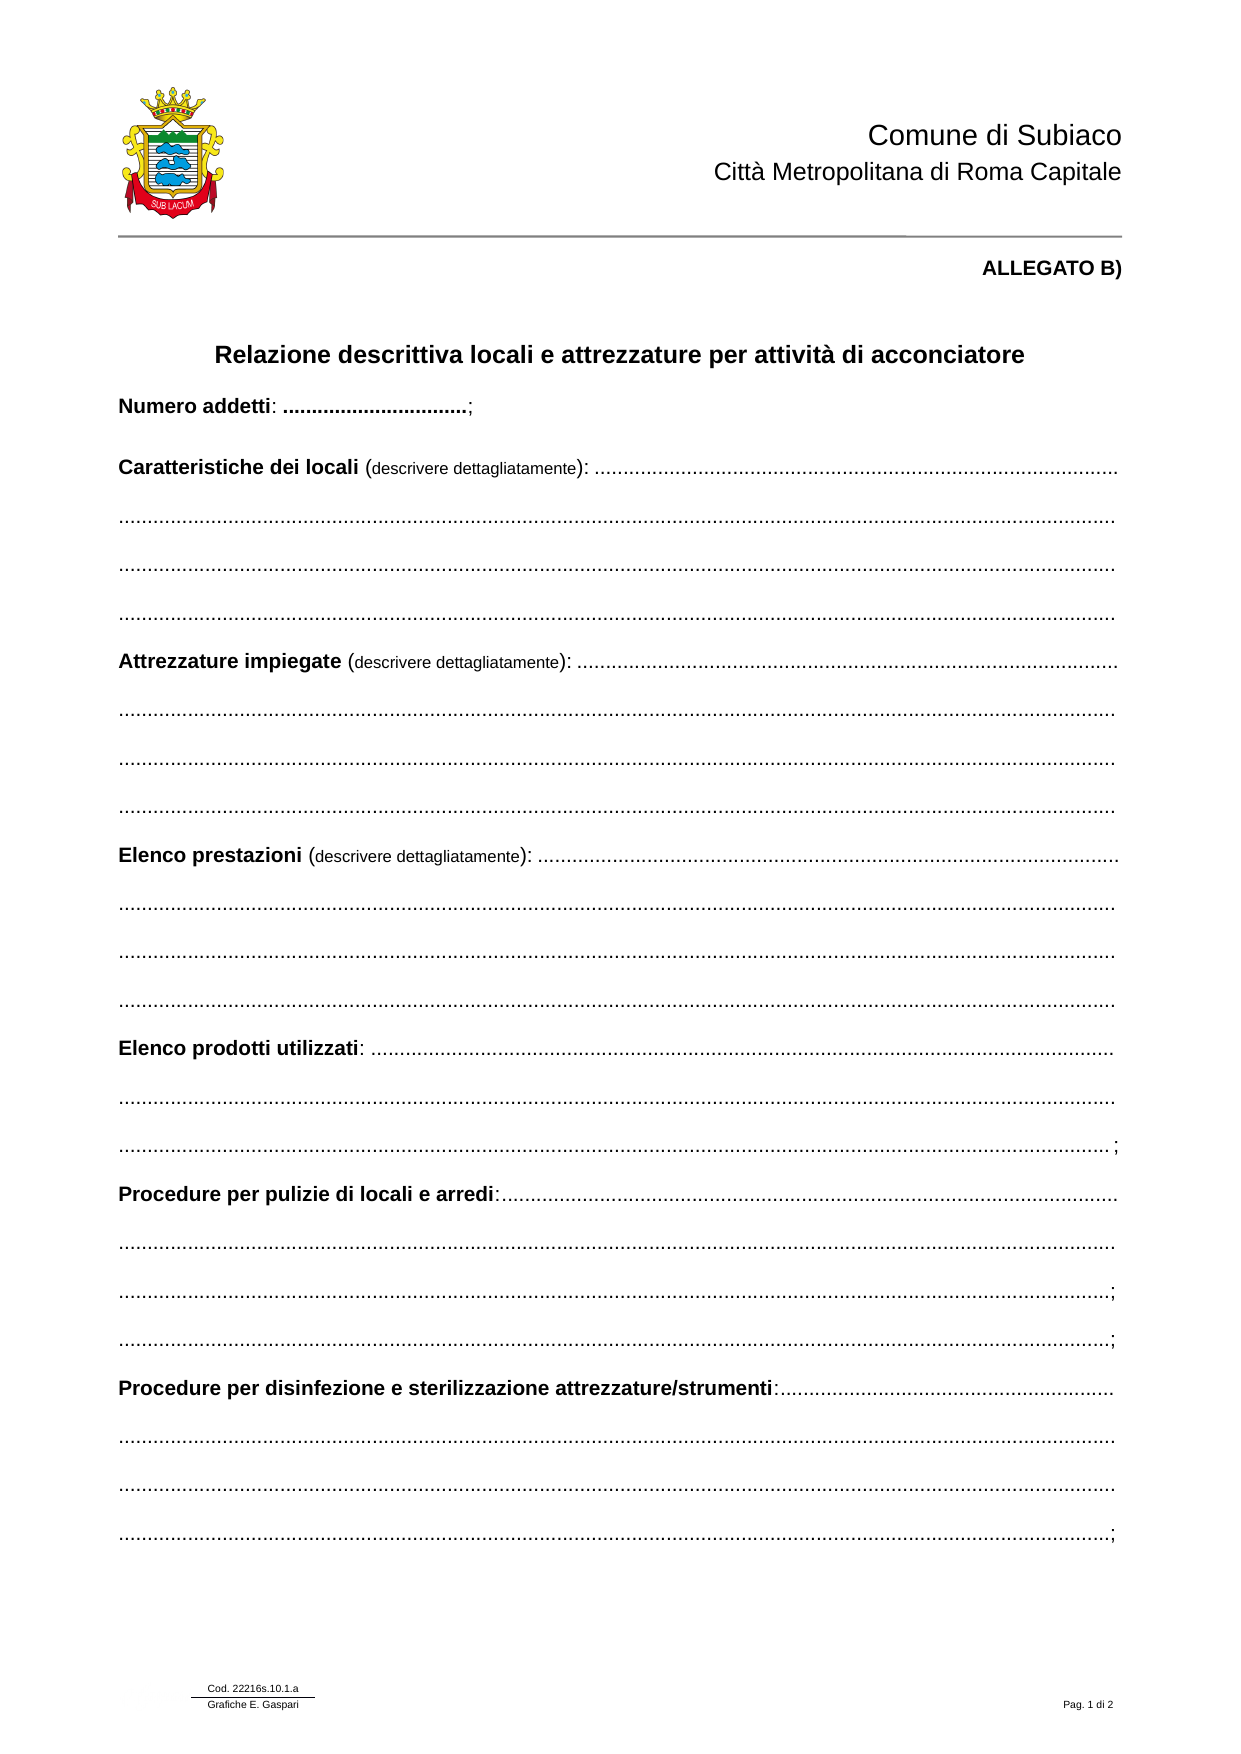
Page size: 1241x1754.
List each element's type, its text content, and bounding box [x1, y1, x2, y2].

text ............................................................................................................................................................................. [118, 1472, 1122, 1496]
text Numero addetti: ................................; [118, 394, 1122, 418]
text Procedure per pulizie di locali e arredi: ........................................................................................................... [118, 1182, 1122, 1206]
text ............................................................................................................................................................................. [118, 939, 1122, 963]
text ............................................................................................................................................................................. [118, 1230, 1122, 1254]
text Comune di Subiaco [224, 118, 1122, 152]
text Città Metropolitana di Roma Capitale [224, 157, 1122, 185]
text ............................................................................................................................................................................. [118, 552, 1122, 576]
text Nell'elenco degli allegati [242, 292, 602, 315]
text Attrezzature impiegate (descrivere dettagliatamente): .............................................................................................. [118, 649, 1122, 673]
text Procedure per disinfezione e sterilizzazione attrezzature/strumenti: .......................................................... [118, 1375, 1122, 1399]
picture [122, 87, 224, 219]
text ............................................................................................................................................................................ ; [118, 1133, 1122, 1157]
text Elenco prodotti utilizzati: ................................................................................................................................. [118, 1036, 1122, 1060]
text ............................................................................................................................................................................. [118, 891, 1122, 915]
subtitle Relazione descrittiva locali e attrezzature per attività di acconciatore [118, 340, 1122, 369]
text ............................................................................................................................................................................. [118, 988, 1122, 1012]
text ............................................................................................................................................................................. [118, 503, 1122, 527]
text ............................................................................................................................................................................; [118, 1278, 1122, 1302]
text ............................................................................................................................................................................. [118, 1424, 1122, 1448]
text Caratteristiche dei locali (descrivere dettagliatamente): ........................................................................................... [118, 455, 1122, 479]
text ALLEGATO B) [118, 256, 1122, 280]
text ............................................................................................................................................................................. [118, 746, 1122, 769]
text ............................................................................................................................................................................; [118, 1521, 1122, 1544]
text Elenco prestazioni (descrivere dettagliatamente): ..................................................................................................... [118, 842, 1122, 866]
text ............................................................................................................................................................................. [118, 600, 1122, 624]
text ............................................................................................................................................................................. [118, 1085, 1122, 1109]
text ............................................................................................................................................................................; [118, 1327, 1122, 1351]
text ............................................................................................................................................................................. [118, 794, 1122, 818]
text ............................................................................................................................................................................. [118, 697, 1122, 721]
